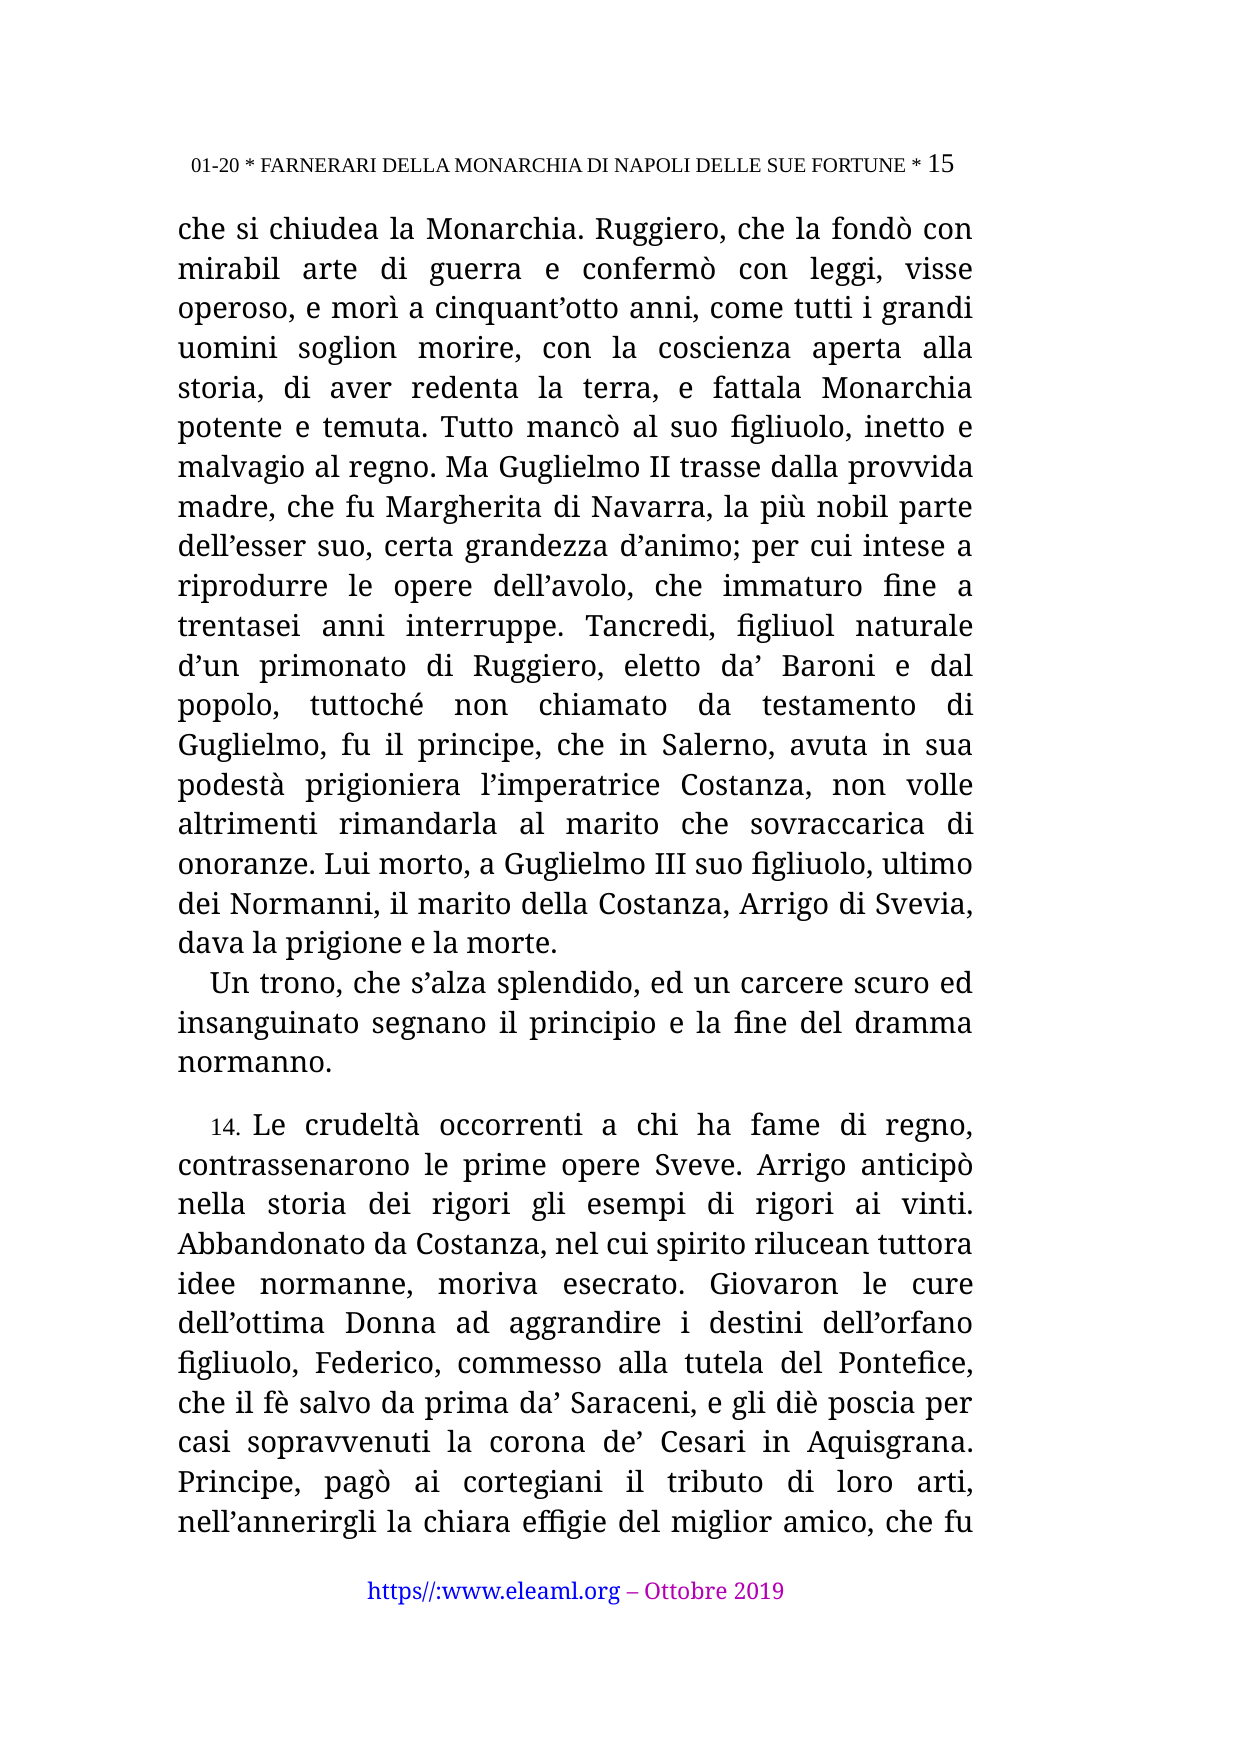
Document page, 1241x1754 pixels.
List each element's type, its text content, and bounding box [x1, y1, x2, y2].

text Un trono, che s’alza splendido, ed un carcere scuro ed insanguinato segnano il principio e la fine del dramma normanno. [177, 962, 974, 1081]
list che si chiudea la Monarchia. Ruggiero, che la fondò con mirabil arte di guerra e confermò con leggi, visse operoso, e morì a cinquant’otto anni, come tutti i grandi uomini soglion morire, con la coscienza aperta alla storia, di aver redenta la terra, e fattala Monarchia potente e temuta. Tutto mancò al suo figliuolo, inetto e malvagio al regno. Ma Guglielmo II trasse dalla provvida madre, che fu Margherita di Navarra, la più nobil parte dell’esser suo, certa grandezza d’animo; per cui intese a riprodurre le opere dell’avolo, che immaturo fine a trentasei anni interruppe. Tancredi, figliuol naturale d’un primonato di Ruggiero, eletto da’ Baroni e dal popolo, tuttoché non chiamato da testamento di Guglielmo, fu il principe, che in Salerno, avuta in sua podestà prigioniera l’imperatrice Costanza, non volle altrimenti rimandarla al marito che sovraccarica di onoranze. Lui morto, a Guglielmo III suo figliuolo, ultimo dei Normanni, il marito della Costanza, Arrigo di Svevia, dava la prigione e la morte. [177, 208, 974, 962]
list Le crudeltà occorrenti a chi ha fame di regno, contrassenarono le prime opere Sveve. Arrigo anticipò nella storia dei rigori gli esempi di rigori ai vinti. Abbandonato da Costanza, nel cui spirito rilucean tuttora idee normanne, moriva esecrato. Giovaron le cure dell’ottima Donna ad aggrandire i destini dell’orfano figliuolo, Federico, commesso alla tutela del Pontefice, che il fè salvo da prima da’ Saraceni, e gli diè poscia per casi sopravvenuti la corona de’ Cesari in Aquisgrana. Principe, pagò ai cortegiani il tributo di loro arti, nell’annerirgli la chiara effigie del miglior amico, che fu [177, 1104, 974, 1541]
